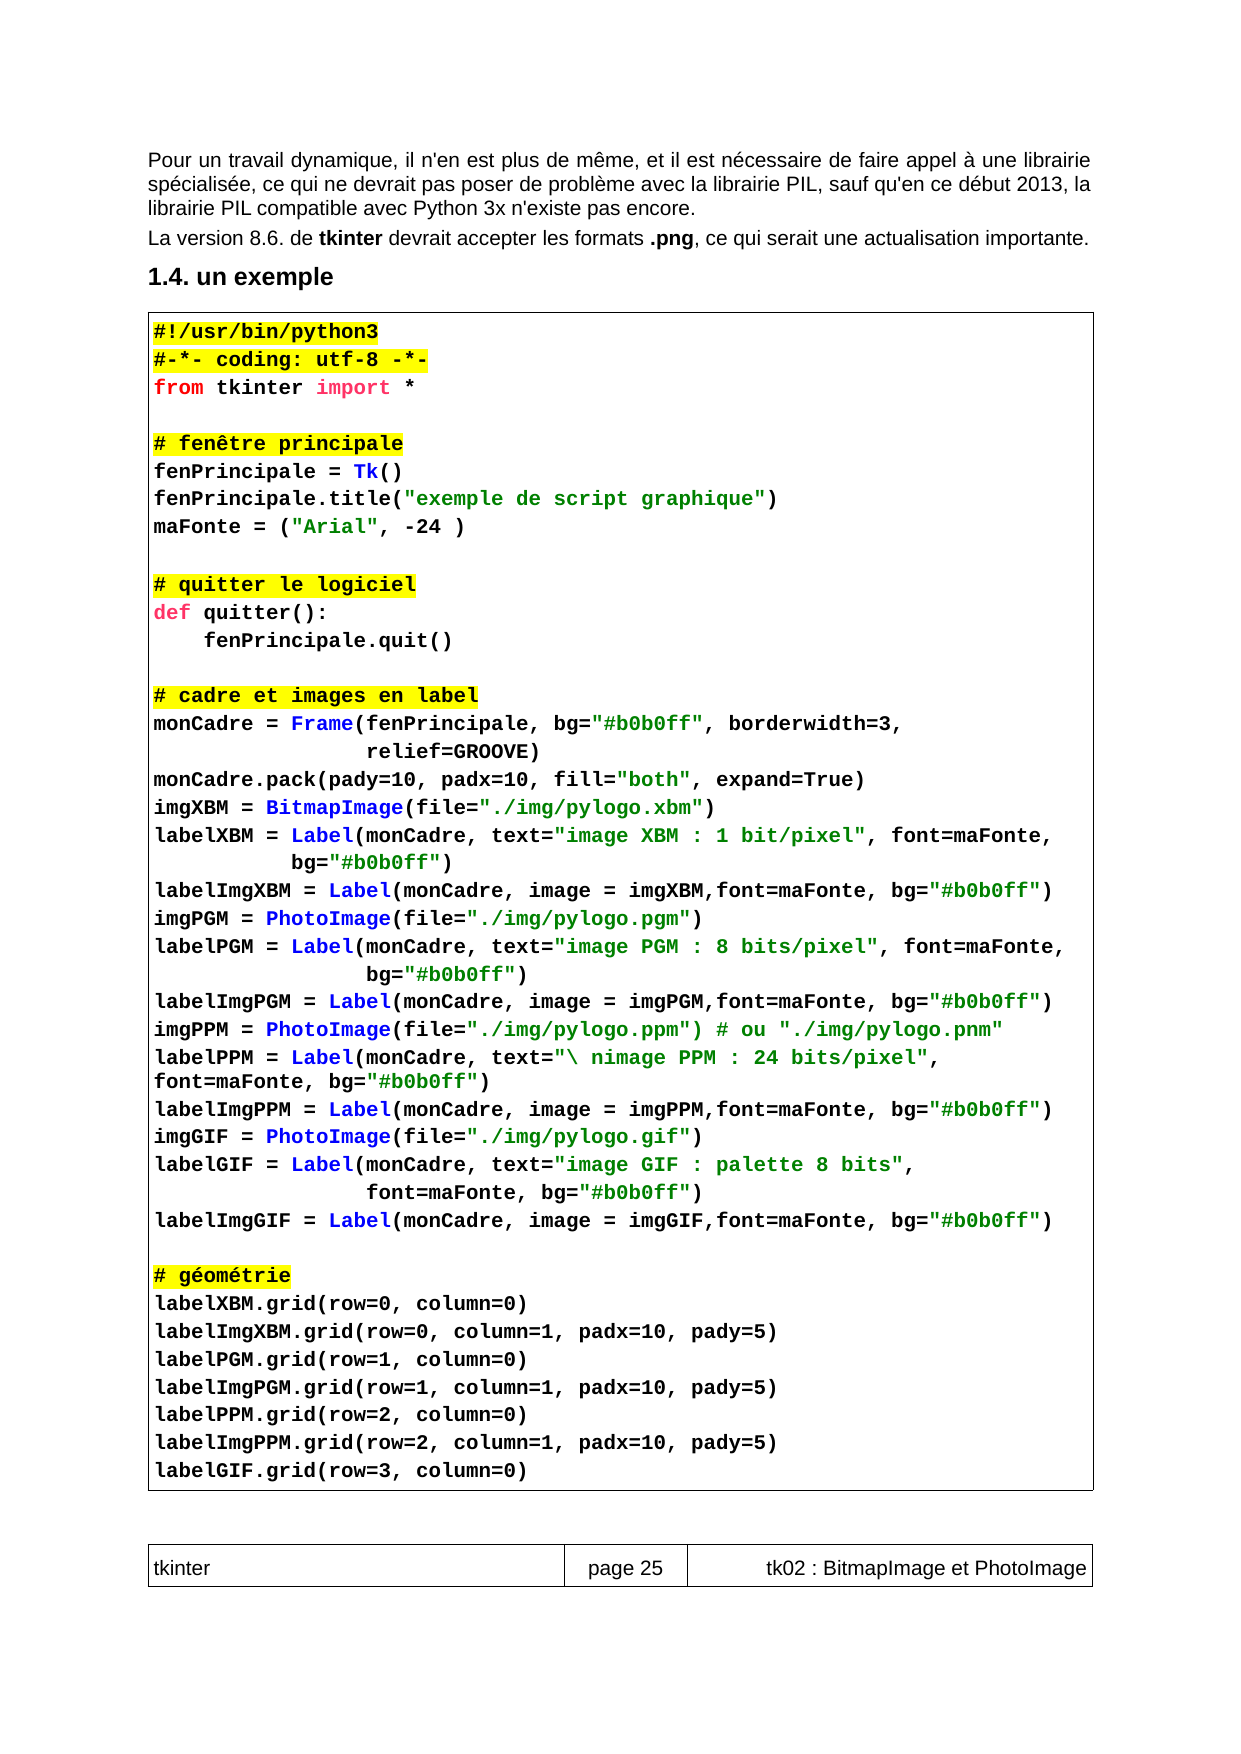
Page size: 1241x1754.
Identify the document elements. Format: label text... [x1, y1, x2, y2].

text Pour un travail dynamique, il n'en est plus de même, et il est nécessaire de faire appel à une librairie spécialisée, ce qui ne devrait pas poser de problème avec la librairie PIL, sauf qu'en ce début 2013, la librairie PIL compatible avec Python 3x n'existe pas encore. [148, 148, 1093, 219]
text La version 8.6. de tkinter devrait accepter les formats .png, ce qui serait une actualisation importante. [148, 226, 1093, 250]
table_header #!/usr/bin/python3 #-*- coding: utf-8 -*- from tkinter import * # fenêtre principale fenPrincipale = Tk() fenPrincipale.title("exemple de script graphique") maFonte = ("Arial", -24 ) # quitter le logiciel def quitter(): fenPrincipale.quit() # cadre et images en label monCadre = Frame(fenPrincipale, bg="#b0b0ff", borderwidth=3, relief=GROOVE) monCadre.pack(pady=10, padx=10, fill="both", expand=True) imgXBM = BitmapImage(file="./img/pylogo.xbm") labelXBM = Label(monCadre, text="image XBM : 1 bit/pixel", font=maFonte, bg="#b0b0ff") labelImgXBM = Label(monCadre, image = imgXBM,font=maFonte, bg="#b0b0ff") imgPGM = PhotoImage(file="./img/pylogo.pgm") labelPGM = Label(monCadre, text="image PGM : 8 bits/pixel", font=maFonte, bg="#b0b0ff") labelImgPGM = Label(monCadre, image = imgPGM,font=maFonte, bg="#b0b0ff") imgPPM = PhotoImage(file="./img/pylogo.ppm") # ou "./img/pylogo.pnm" labelPPM = Label(monCadre, text="\ nimage PPM : 24 bits/pixel", font=maFonte, bg="#b0b0ff") labelImgPPM = Label(monCadre, image = imgPPM,font=maFonte, bg="#b0b0ff") imgGIF = PhotoImage(file="./img/pylogo.gif") labelGIF = Label(monCadre, text="image GIF : palette 8 bits", font=maFonte, bg="#b0b0ff") labelImgGIF = Label(monCadre, image = imgGIF,font=maFonte, bg="#b0b0ff") # géométrie labelXBM.grid(row=0, column=0) labelImgXBM.grid(row=0, column=1, padx=10, pady=5) labelPGM.grid(row=1, column=0) labelImgPGM.grid(row=1, column=1, padx=10, pady=5) labelPPM.grid(row=2, column=0) labelImgPPM.grid(row=2, column=1, padx=10, pady=5) labelGIF.grid(row=3, column=0) [149, 313, 1093, 1489]
subtitle 1.4. un exemple [148, 262, 1093, 291]
